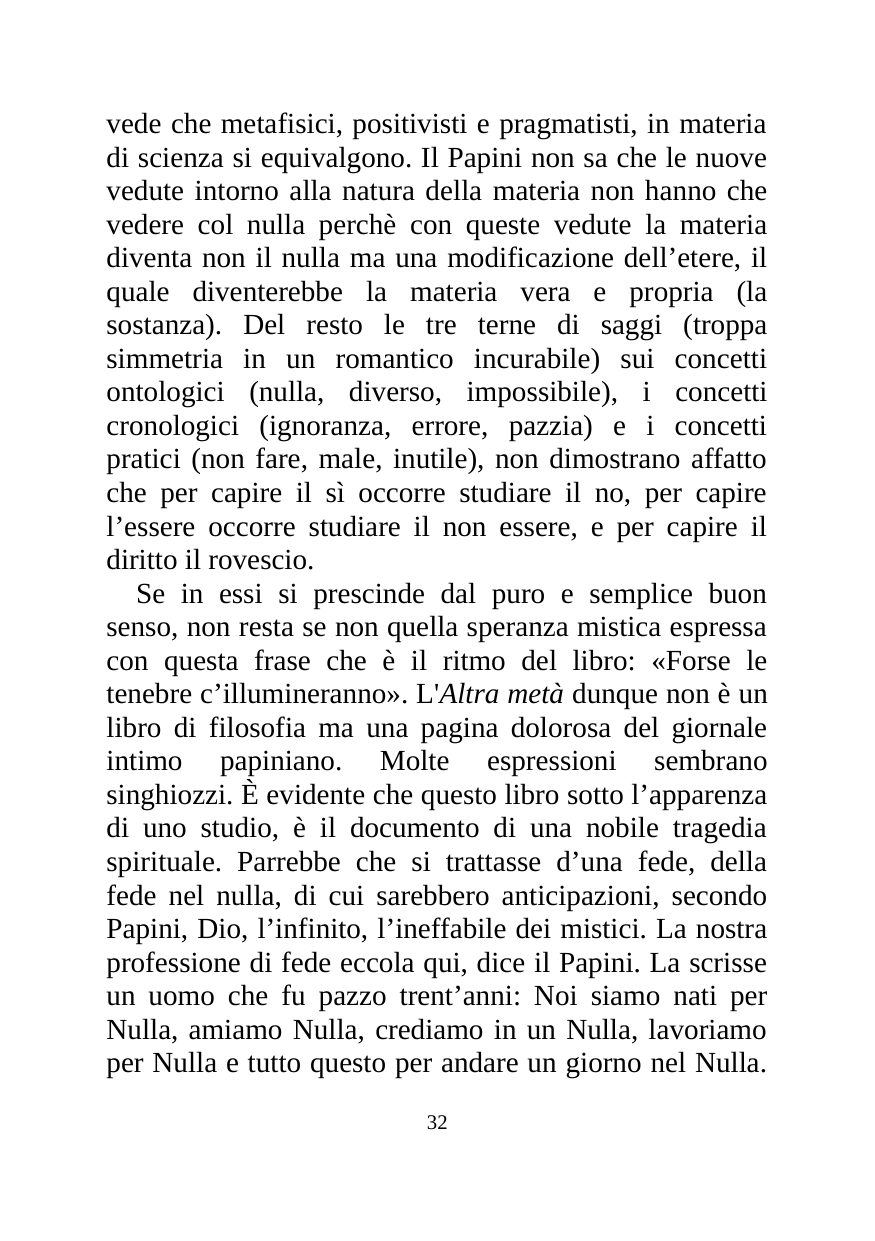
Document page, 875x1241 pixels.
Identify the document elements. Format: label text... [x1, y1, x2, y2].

text vede che metafisici, positivisti e pragmatisti, in materia di scienza si equivalgono. Il Papini non sa che le nuove vedute intorno alla natura della materia non hanno che vedere col nulla perchè con queste vedute la materia diventa non il nulla ma una modificazione dell’etere, il quale diventerebbe la materia vera e propria (la sostanza). Del resto le tre terne di saggi (troppa simmetria in un romantico incurabile) sui concetti ontologici (nulla, diverso, impossibile), i concetti cronologici (ignoranza, errore, pazzia) e i concetti pratici (non fare, male, inutile), non dimostrano affatto che per capire il sì occorre studiare il no, per capire l’essere occorre studiare il non essere, e per capire il diritto il rovescio. [106, 106, 768, 576]
text Se in essi si prescinde dal puro e semplice buon senso, non resta se non quella speranza mistica espressa con questa frase che è il ritmo del libro: «Forse le tenebre c’illumineranno». L'Altra metà dunque non è un libro di filosofia ma una pagina dolorosa del giornale intimo papiniano. Molte espressioni sembrano singhiozzi. È evidente che questo libro sotto l’apparenza di uno studio, è il documento di una nobile tragedia spirituale. Parrebbe che si trattasse d’una fede, della fede nel nulla, di cui sarebbero anticipazioni, secondo Papini, Dio, l’infinito, l’ineffabile dei mistici. La nostra professione di fede eccola qui, dice il Papini. La scrisse un uomo che fu pazzo trent’anni: Noi siamo nati per Nulla, amiamo Nulla, crediamo in un Nulla, lavoriamo per Nulla e tutto questo per andare un giorno nel Nulla. [106, 576, 768, 1079]
